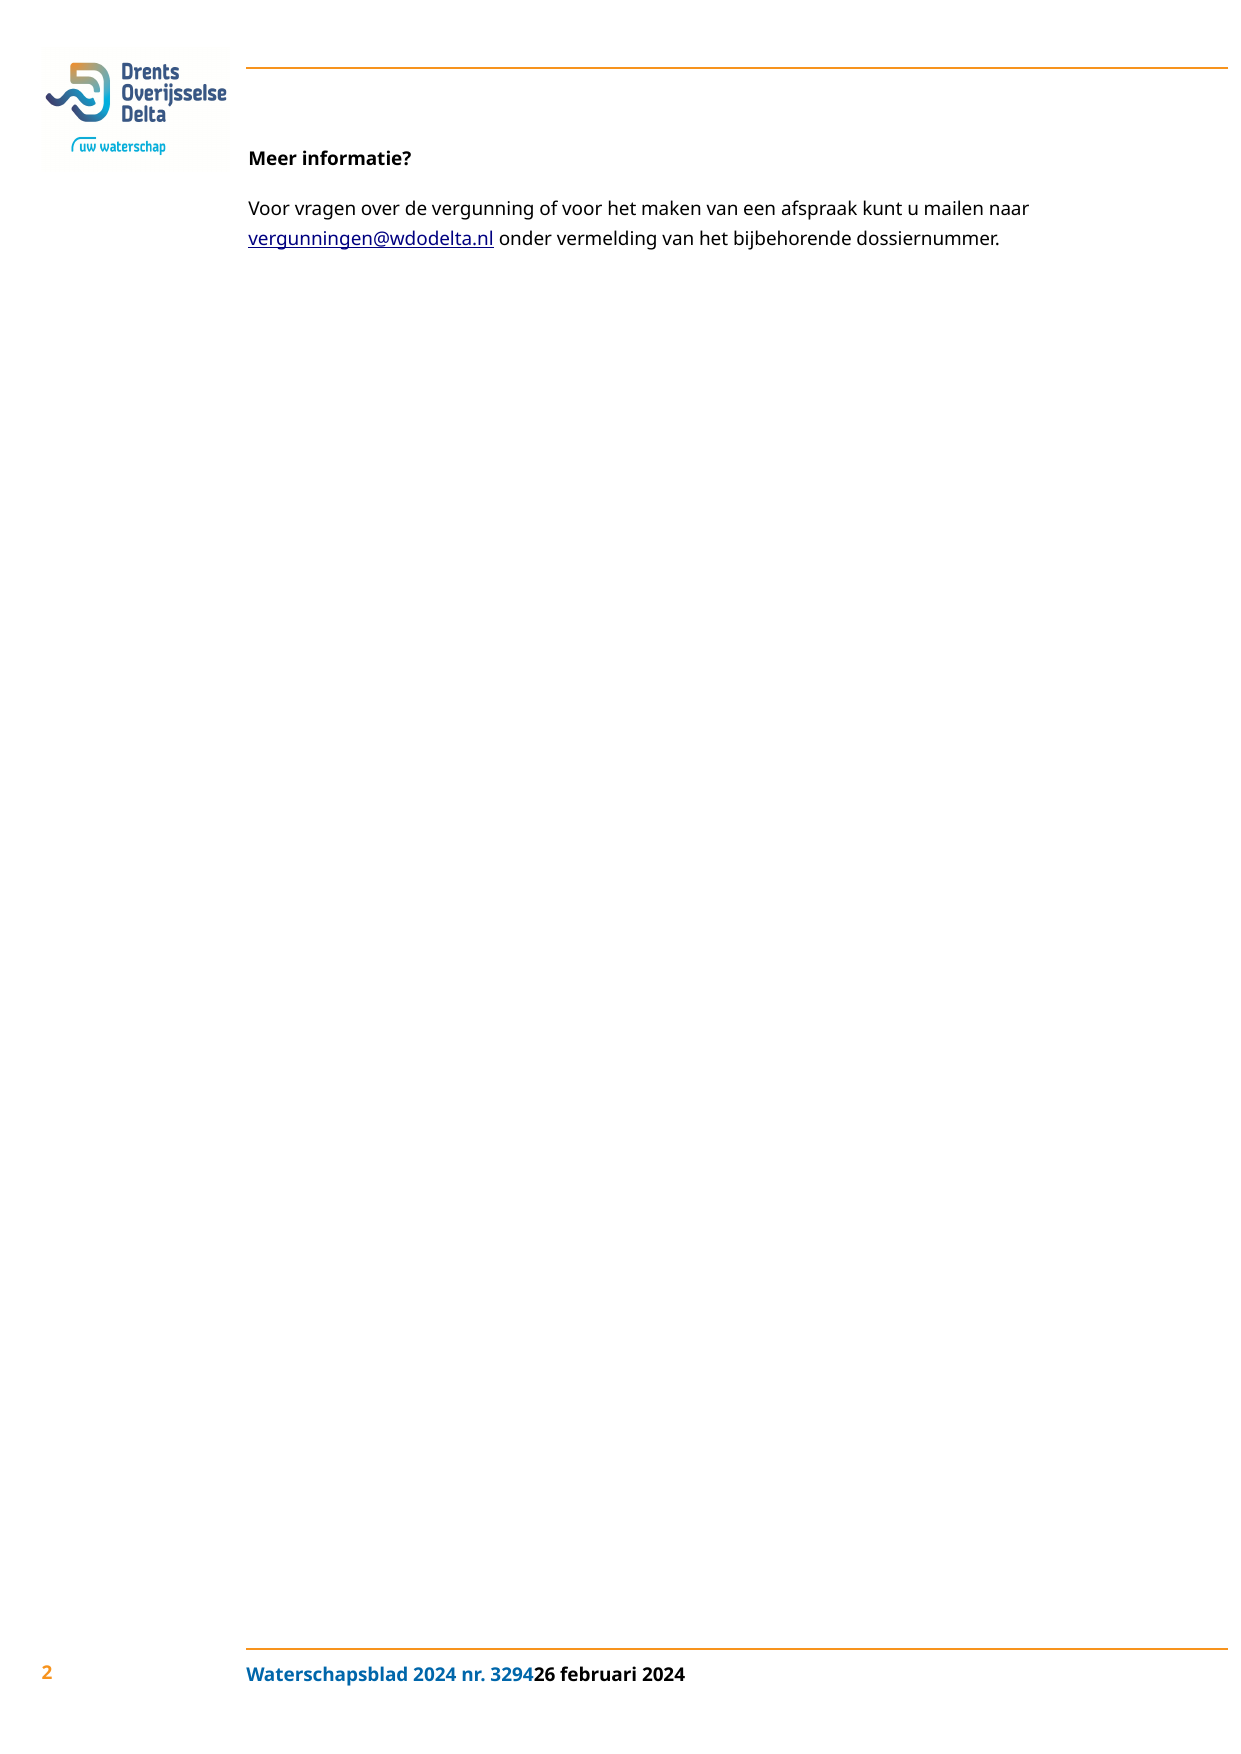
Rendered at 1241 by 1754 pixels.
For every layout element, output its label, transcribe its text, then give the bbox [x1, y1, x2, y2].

text Meer informatie? [248, 145, 1152, 171]
text Voor vragen over de vergunning of voor het maken van een afspraak kunt u mailen naar vergunningen@wdodelta.nl onder vermelding van het bijbehorende dossiernummer. [248, 196, 1152, 251]
picture [41, 47, 231, 172]
